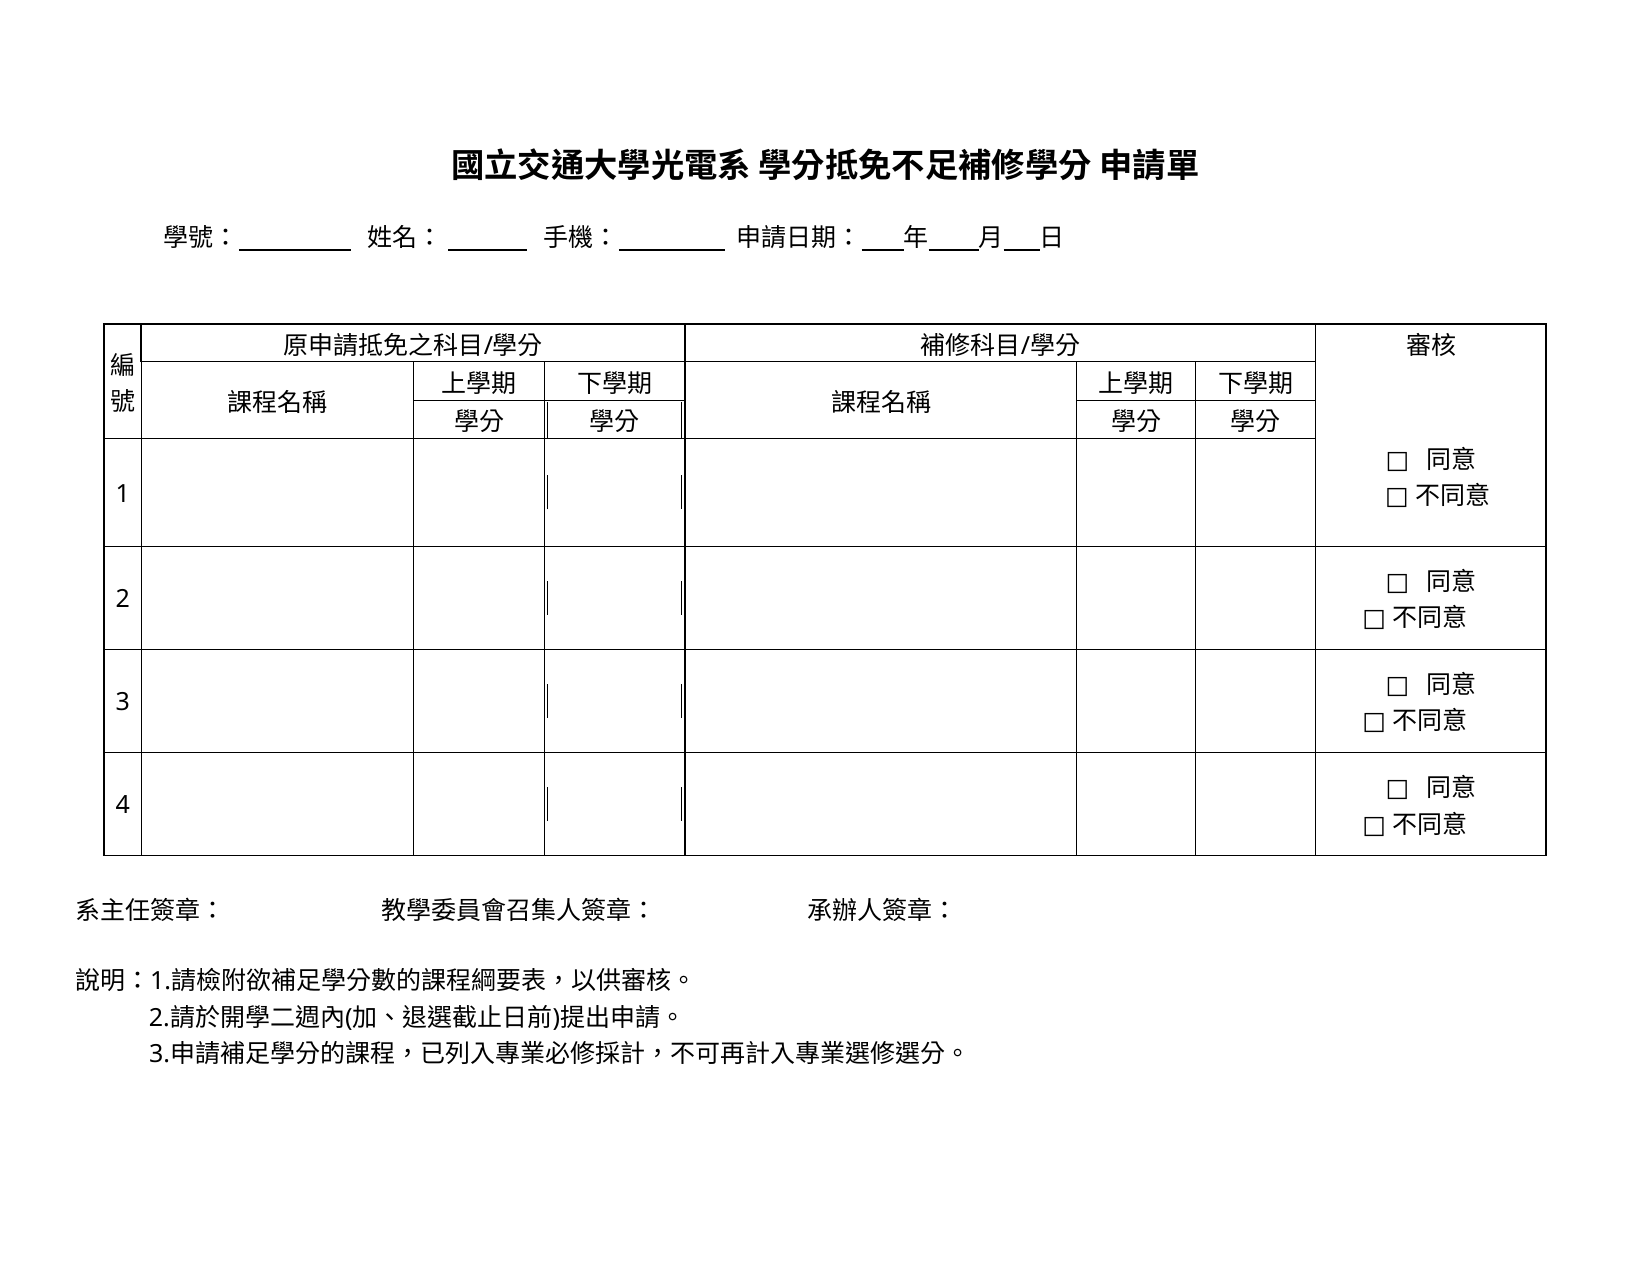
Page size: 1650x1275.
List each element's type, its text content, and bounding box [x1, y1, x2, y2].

table_cell 課程名稱 [142, 362, 413, 438]
table_cell 2 [105, 547, 141, 649]
table_cell [686, 753, 1076, 855]
text 國立交通大學光電系 學分抵免不足補修學分 申請單 [75, 154, 1575, 183]
table_cell [142, 753, 413, 855]
table_cell 同意 □ 不同意 [1316, 753, 1545, 855]
table_cell 下學期 [545, 362, 684, 400]
table_cell 課程名稱 [686, 362, 1076, 438]
table_cell [1077, 439, 1195, 546]
text 學號： 姓名： 手機： 申請日期： 年 月 日 [75, 218, 1575, 254]
table_cell 學分 [1077, 401, 1195, 438]
table_header 編 號 [105, 325, 141, 438]
table_cell [686, 439, 1076, 546]
table_cell 學分 [414, 401, 544, 438]
table_header 原申請抵免之科目/學分 [142, 325, 684, 361]
table_cell [1077, 650, 1195, 752]
table_cell [1196, 547, 1315, 649]
table_cell 同意 □ 不同意 [1316, 650, 1545, 752]
table_cell [545, 439, 684, 546]
text 說明：1.請檢附欲補足學分數的課程綱要表，以供審核。 [75, 961, 1575, 997]
table_cell [686, 547, 1076, 649]
table_cell [414, 753, 544, 855]
table_cell [142, 547, 413, 649]
table_cell [1316, 361, 1545, 438]
table_header 審核 [1316, 325, 1545, 361]
table_cell [142, 650, 413, 752]
table_cell 上學期 [1077, 362, 1195, 400]
table_cell [414, 547, 544, 649]
table_cell [545, 650, 684, 752]
table_cell [414, 650, 544, 752]
table_cell 同意 □ 不同意 [1316, 547, 1545, 649]
table_cell [1196, 650, 1315, 752]
table_cell [142, 439, 413, 546]
table_cell [1077, 753, 1195, 855]
text 3.申請補足學分的課程，已列入專業必修採計，不可再計入專業選修選分。 [149, 1033, 1575, 1069]
table_cell 下學期 [1196, 362, 1315, 400]
table_cell 1 [105, 439, 141, 546]
table_cell 上學期 [414, 362, 544, 400]
text 2.請於開學二週內(加、退選截止日前)提出申請。 [75, 997, 1575, 1033]
table_cell [414, 439, 544, 546]
table_header 補修科目/學分 [686, 325, 1315, 361]
table_cell [1196, 753, 1315, 855]
table_cell 學分 [1196, 401, 1315, 438]
table_cell 學分 [545, 401, 681, 438]
text 系主任簽章： 教學委員會召集人簽章： 承辦人簽章： [75, 890, 1575, 927]
table_cell [1077, 547, 1195, 649]
table_cell 3 [105, 650, 141, 752]
table_cell 同意 □ 不同意 [1316, 438, 1545, 546]
table_cell 4 [105, 753, 141, 855]
table_cell [545, 547, 684, 649]
table_cell [686, 650, 1076, 752]
table_cell [1196, 439, 1315, 546]
table_cell [545, 753, 684, 855]
